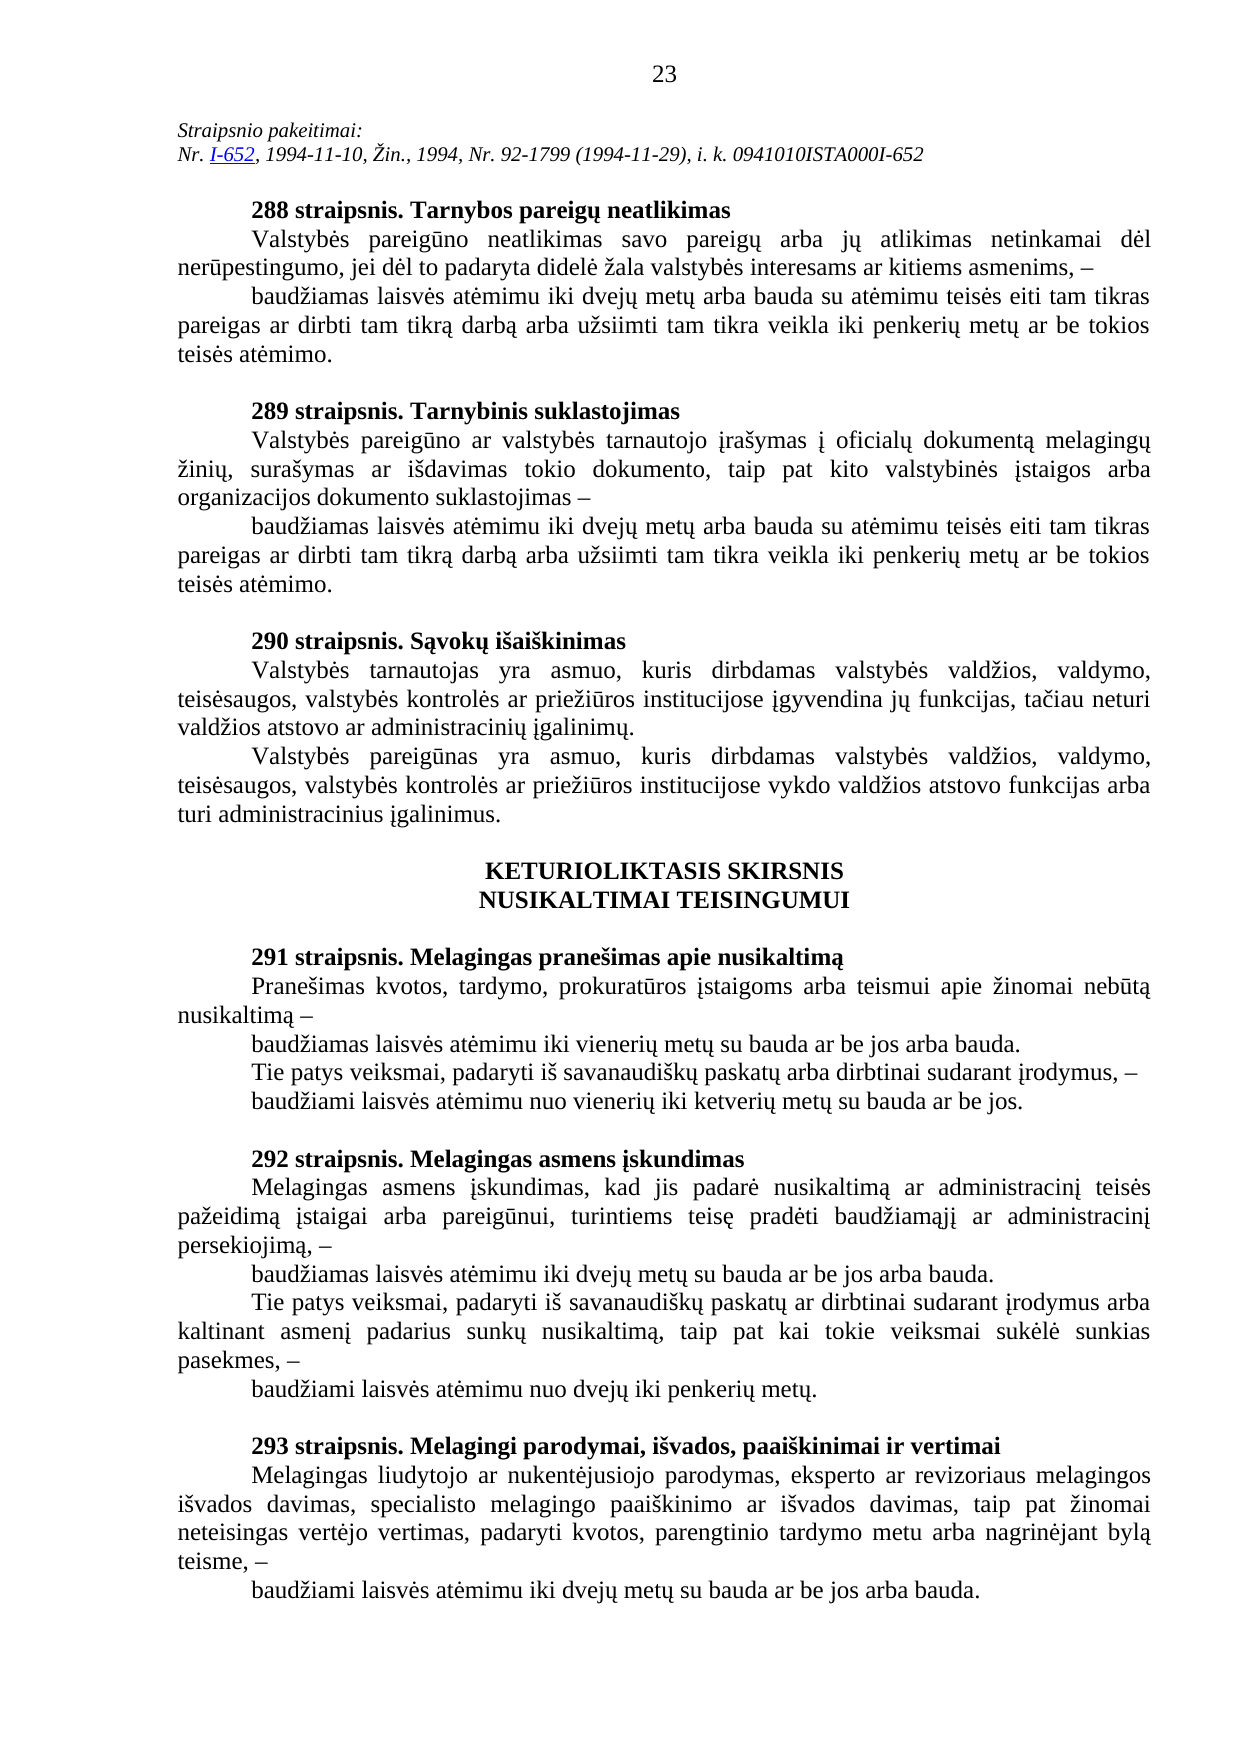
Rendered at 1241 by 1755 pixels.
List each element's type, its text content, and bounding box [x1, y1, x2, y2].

text Nr. I-652, 1994-11-10, Žin., 1994, Nr. 92-1799 (1994-11-29), i. k. 0941010ISTA000I-652 [177, 142, 1152, 166]
text baudžiamas laisvės atėmimu iki vienerių metų su bauda ar be jos arba bauda. [177, 1029, 1152, 1057]
text baudžiamas laisvės atėmimu iki dvejų metų arba bauda su atėmimu teisės eiti tam tikras pareigas ar dirbti tam tikrą darbą arba užsiimti tam tikra veikla iki penkerių metų ar be tokios teisės atėmimo. [177, 281, 1152, 367]
text Pranešimas kvotos, tardymo, prokuratūros įstaigoms arba teismui apie žinomai nebūtą nusikaltimą – [177, 971, 1152, 1029]
text baudžiami laisvės atėmimu nuo dvejų iki penkerių metų. [177, 1374, 1152, 1402]
text NUSIKALTIMAI TEISINGUMUI [177, 885, 1152, 914]
text Valstybės pareigūno neatlikimas savo pareigų arba jų atlikimas netinkamai dėl nerūpestingumo, jei dėl to padaryta didelė žala valstybės interesams ar kitiems asmenims, – [177, 224, 1152, 281]
text Valstybės pareigūnas yra asmuo, kuris dirbdamas valstybės valdžios, valdymo, teisėsaugos, valstybės kontrolės ar priežiūros institucijose vykdo valdžios atstovo funkcijas arba turi administracinius įgalinimus. [177, 741, 1152, 827]
text Tie patys veiksmai, padaryti iš savanaudiškų paskatų ar dirbtinai sudarant įrodymus arba kaltinant asmenį padarius sunkų nusikaltimą, taip pat kai tokie veiksmai sukėlė sunkias pasekmes, – [177, 1287, 1152, 1374]
text 290 straipsnis. Sąvokų išaiškinimas [177, 626, 1152, 655]
text Melagingas asmens įskundimas, kad jis padarė nusikaltimą ar administracinį teisės pažeidimą įstaigai arba pareigūnui, turintiems teisę pradėti baudžiamąjį ar administracinį persekiojimą, – [177, 1172, 1152, 1259]
text Valstybės tarnautojas yra asmuo, kuris dirbdamas valstybės valdžios, valdymo, teisėsaugos, valstybės kontrolės ar priežiūros institucijose įgyvendina jų funkcijas, tačiau neturi valdžios atstovo ar administracinių įgalinimų. [177, 655, 1152, 741]
text 291 straipsnis. Melagingas pranešimas apie nusikaltimą [177, 942, 1152, 971]
text Tie patys veiksmai, padaryti iš savanaudiškų paskatų arba dirbtinai sudarant įrodymus, – [177, 1057, 1152, 1086]
text baudžiami laisvės atėmimu iki dvejų metų su bauda ar be jos arba bauda. [177, 1575, 1152, 1604]
text KETURIOLIKTASIS SKIRSNIS [177, 856, 1152, 885]
text Melagingas liudytojo ar nukentėjusiojo parodymas, eksperto ar revizoriaus melagingos išvados davimas, specialisto melagingo paaiškinimo ar išvados davimas, taip pat žinomai neteisingas vertėjo vertimas, padaryti kvotos, parengtinio tardymo metu arba nagrinėjant bylą teisme, – [177, 1460, 1152, 1575]
text 289 straipsnis. Tarnybinis suklastojimas [177, 396, 1152, 425]
text baudžiamas laisvės atėmimu iki dvejų metų su bauda ar be jos arba bauda. [177, 1259, 1152, 1287]
text Straipsnio pakeitimai: [177, 118, 1152, 142]
text 288 straipsnis. Tarnybos pareigų neatlikimas [177, 195, 1152, 224]
text baudžiamas laisvės atėmimu iki dvejų metų arba bauda su atėmimu teisės eiti tam tikras pareigas ar dirbti tam tikrą darbą arba užsiimti tam tikra veikla iki penkerių metų ar be tokios teisės atėmimo. [177, 511, 1152, 597]
text 293 straipsnis. Melagingi parodymai, išvados, paaiškinimai ir vertimai [177, 1431, 1152, 1460]
text baudžiami laisvės atėmimu nuo vienerių iki ketverių metų su bauda ar be jos. [177, 1086, 1152, 1115]
text 292 straipsnis. Melagingas asmens įskundimas [177, 1144, 1152, 1172]
text Valstybės pareigūno ar valstybės tarnautojo įrašymas į oficialų dokumentą melagingų žinių, surašymas ar išdavimas tokio dokumento, taip pat kito valstybinės įstaigos arba organizacijos dokumento suklastojimas – [177, 425, 1152, 511]
